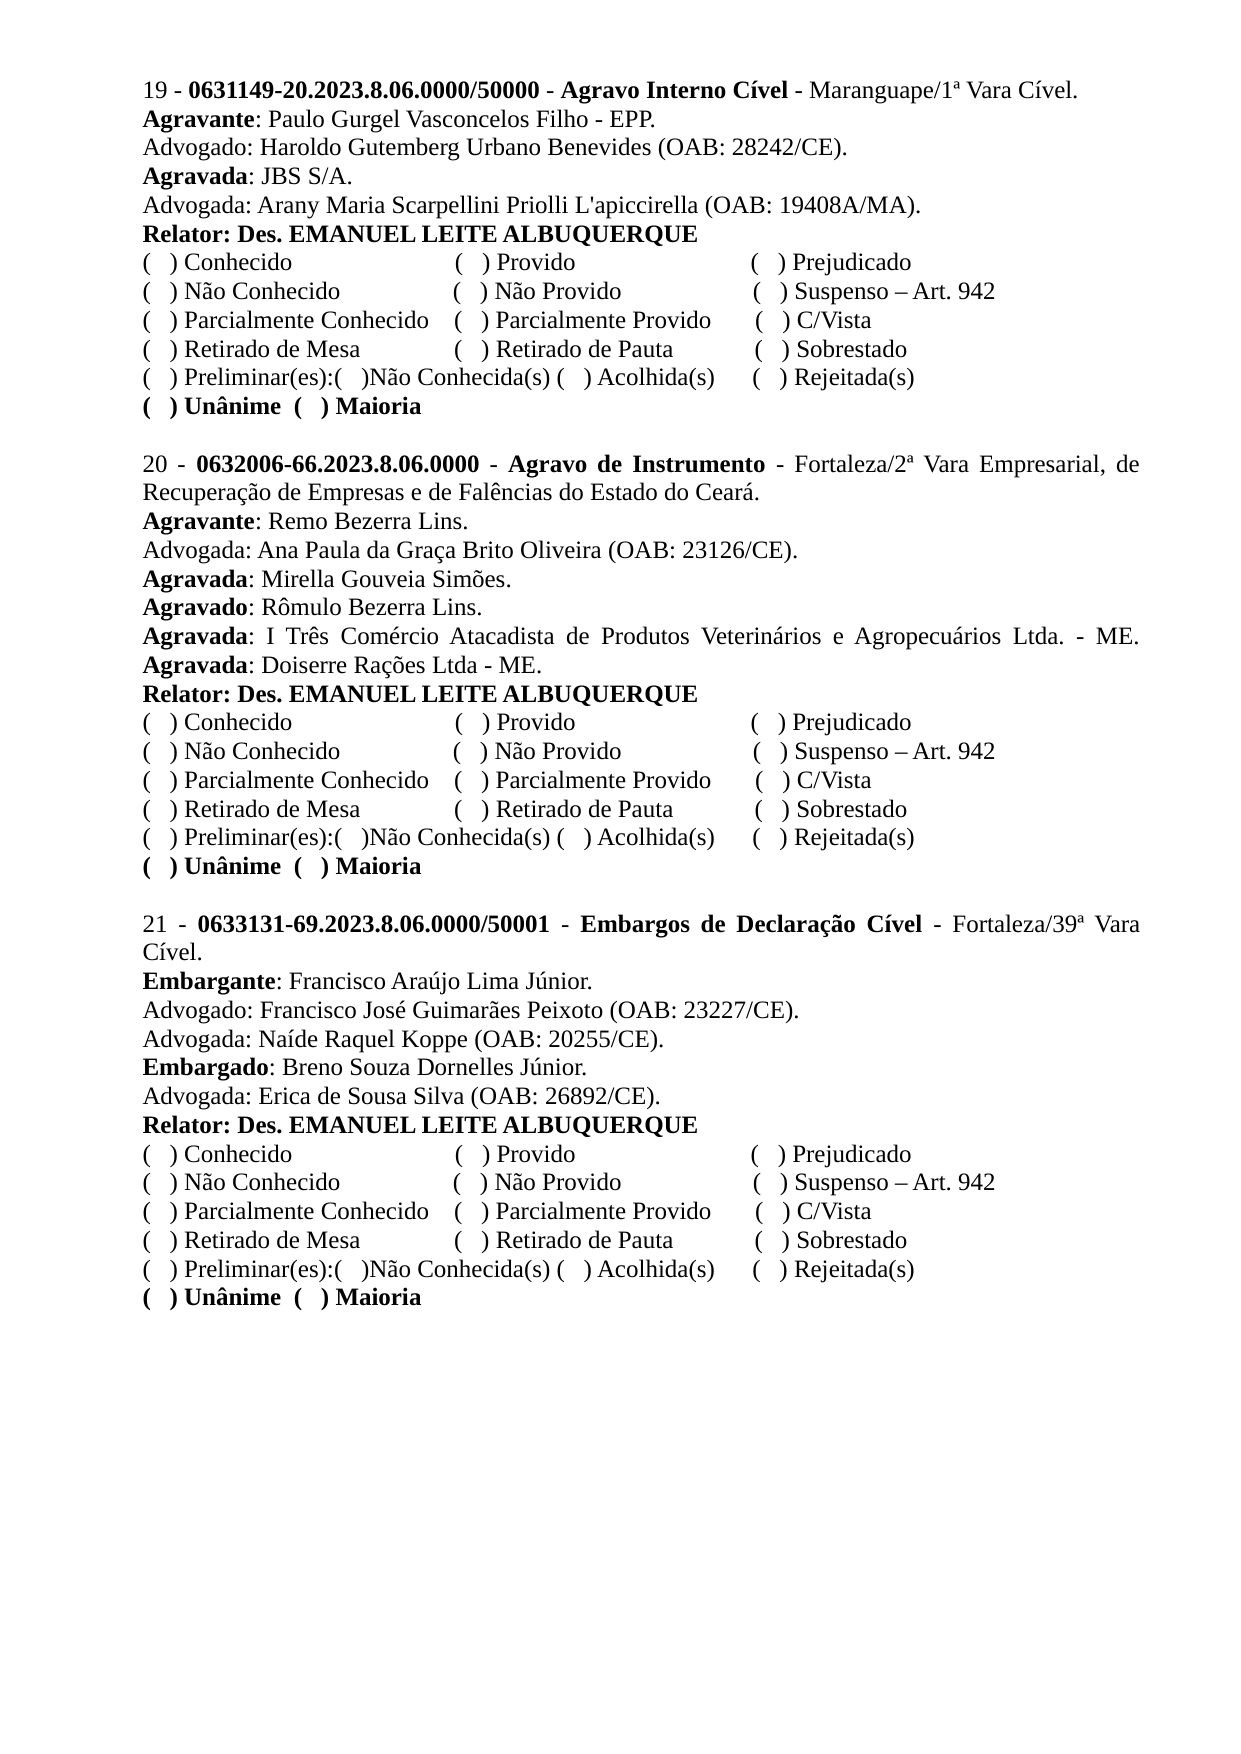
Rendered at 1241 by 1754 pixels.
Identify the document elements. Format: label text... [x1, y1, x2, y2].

text 19 - 0631149-20.2023.8.06.0000/50000 - Agravo Interno Cível - Maranguape/1ª Vara Cível. [142, 75, 1141, 104]
text 21 - 0633131-69.2023.8.06.0000/50001 - Embargos de Declaração Cível - Fortaleza/39ª Vara Cível. [142, 909, 1141, 966]
text ( ) Retirado de Mesa ( ) Retirado de Pauta ( ) Sobrestado [142, 1225, 1158, 1254]
text Agravante: Remo Bezerra Lins. [142, 506, 1141, 535]
text ( ) Parcialmente Conhecido ( ) Parcialmente Provido ( ) C/Vista [142, 1196, 1158, 1225]
text ( ) Conhecido ( ) Provido ( ) Prejudicado [142, 247, 1141, 276]
text ( ) Conhecido ( ) Provido ( ) Prejudicado [142, 707, 1141, 736]
text ( ) Preliminar(es):( )Não Conhecida(s) ( ) Acolhida(s) ( ) Rejeitada(s) [142, 1254, 1158, 1282]
text ( ) Preliminar(es):( )Não Conhecida(s) ( ) Acolhida(s) ( ) Rejeitada(s) [142, 362, 1158, 391]
text ( ) Unânime ( ) Maioria [142, 851, 1158, 880]
text Agravado: Rômulo Bezerra Lins. [142, 592, 1141, 621]
text Advogada: Arany Maria Scarpellini Priolli L'apiccirella (OAB: 19408A/MA). [142, 190, 1141, 219]
text Embargado: Breno Souza Dornelles Júnior. [142, 1052, 1141, 1081]
text Relator: Des. EMANUEL LEITE ALBUQUERQUE [142, 679, 1141, 707]
text ( ) Retirado de Mesa ( ) Retirado de Pauta ( ) Sobrestado [142, 334, 1158, 362]
text ( ) Não Conhecido ( ) Não Provido ( ) Suspenso – Art. 942 [142, 1167, 1158, 1196]
text 20 - 0632006-66.2023.8.06.0000 - Agravo de Instrumento - Fortaleza/2ª Vara Empresarial, de Recuperação de Empresas e de Falências do Estado do Ceará. [142, 449, 1141, 506]
text ( ) Conhecido ( ) Provido ( ) Prejudicado [142, 1139, 1141, 1167]
text Advogado: Francisco José Guimarães Peixoto (OAB: 23227/CE). [142, 995, 1141, 1024]
text ( ) Retirado de Mesa ( ) Retirado de Pauta ( ) Sobrestado [142, 794, 1158, 822]
text Agravada: JBS S/A. [142, 161, 1141, 190]
text ( ) Preliminar(es):( )Não Conhecida(s) ( ) Acolhida(s) ( ) Rejeitada(s) [142, 822, 1158, 851]
text Agravada: Mirella Gouveia Simões. [142, 564, 1141, 592]
text ( ) Unânime ( ) Maioria [142, 391, 1158, 420]
text ( ) Unânime ( ) Maioria [142, 1282, 1158, 1311]
text ( ) Parcialmente Conhecido ( ) Parcialmente Provido ( ) C/Vista [142, 305, 1158, 334]
text Advogado: Haroldo Gutemberg Urbano Benevides (OAB: 28242/CE). [142, 132, 1141, 161]
text ( ) Não Conhecido ( ) Não Provido ( ) Suspenso – Art. 942 [142, 276, 1158, 305]
text Advogada: Naíde Raquel Koppe (OAB: 20255/CE). [142, 1024, 1141, 1052]
text Agravante: Paulo Gurgel Vasconcelos Filho - EPP. [142, 104, 1141, 132]
text Embargante: Francisco Araújo Lima Júnior. [142, 966, 1141, 995]
text Agravada: I Três Comércio Atacadista de Produtos Veterinários e Agropecuários Ltda. - ME. Agravada: Doiserre Rações Ltda - ME. [142, 621, 1141, 679]
text Relator: Des. EMANUEL LEITE ALBUQUERQUE [142, 1110, 1141, 1139]
text Relator: Des. EMANUEL LEITE ALBUQUERQUE [142, 219, 1141, 247]
text ( ) Não Conhecido ( ) Não Provido ( ) Suspenso – Art. 942 [142, 736, 1158, 765]
text Advogada: Ana Paula da Graça Brito Oliveira (OAB: 23126/CE). [142, 535, 1141, 564]
text Advogada: Erica de Sousa Silva (OAB: 26892/CE). [142, 1081, 1141, 1110]
text ( ) Parcialmente Conhecido ( ) Parcialmente Provido ( ) C/Vista [142, 765, 1158, 794]
